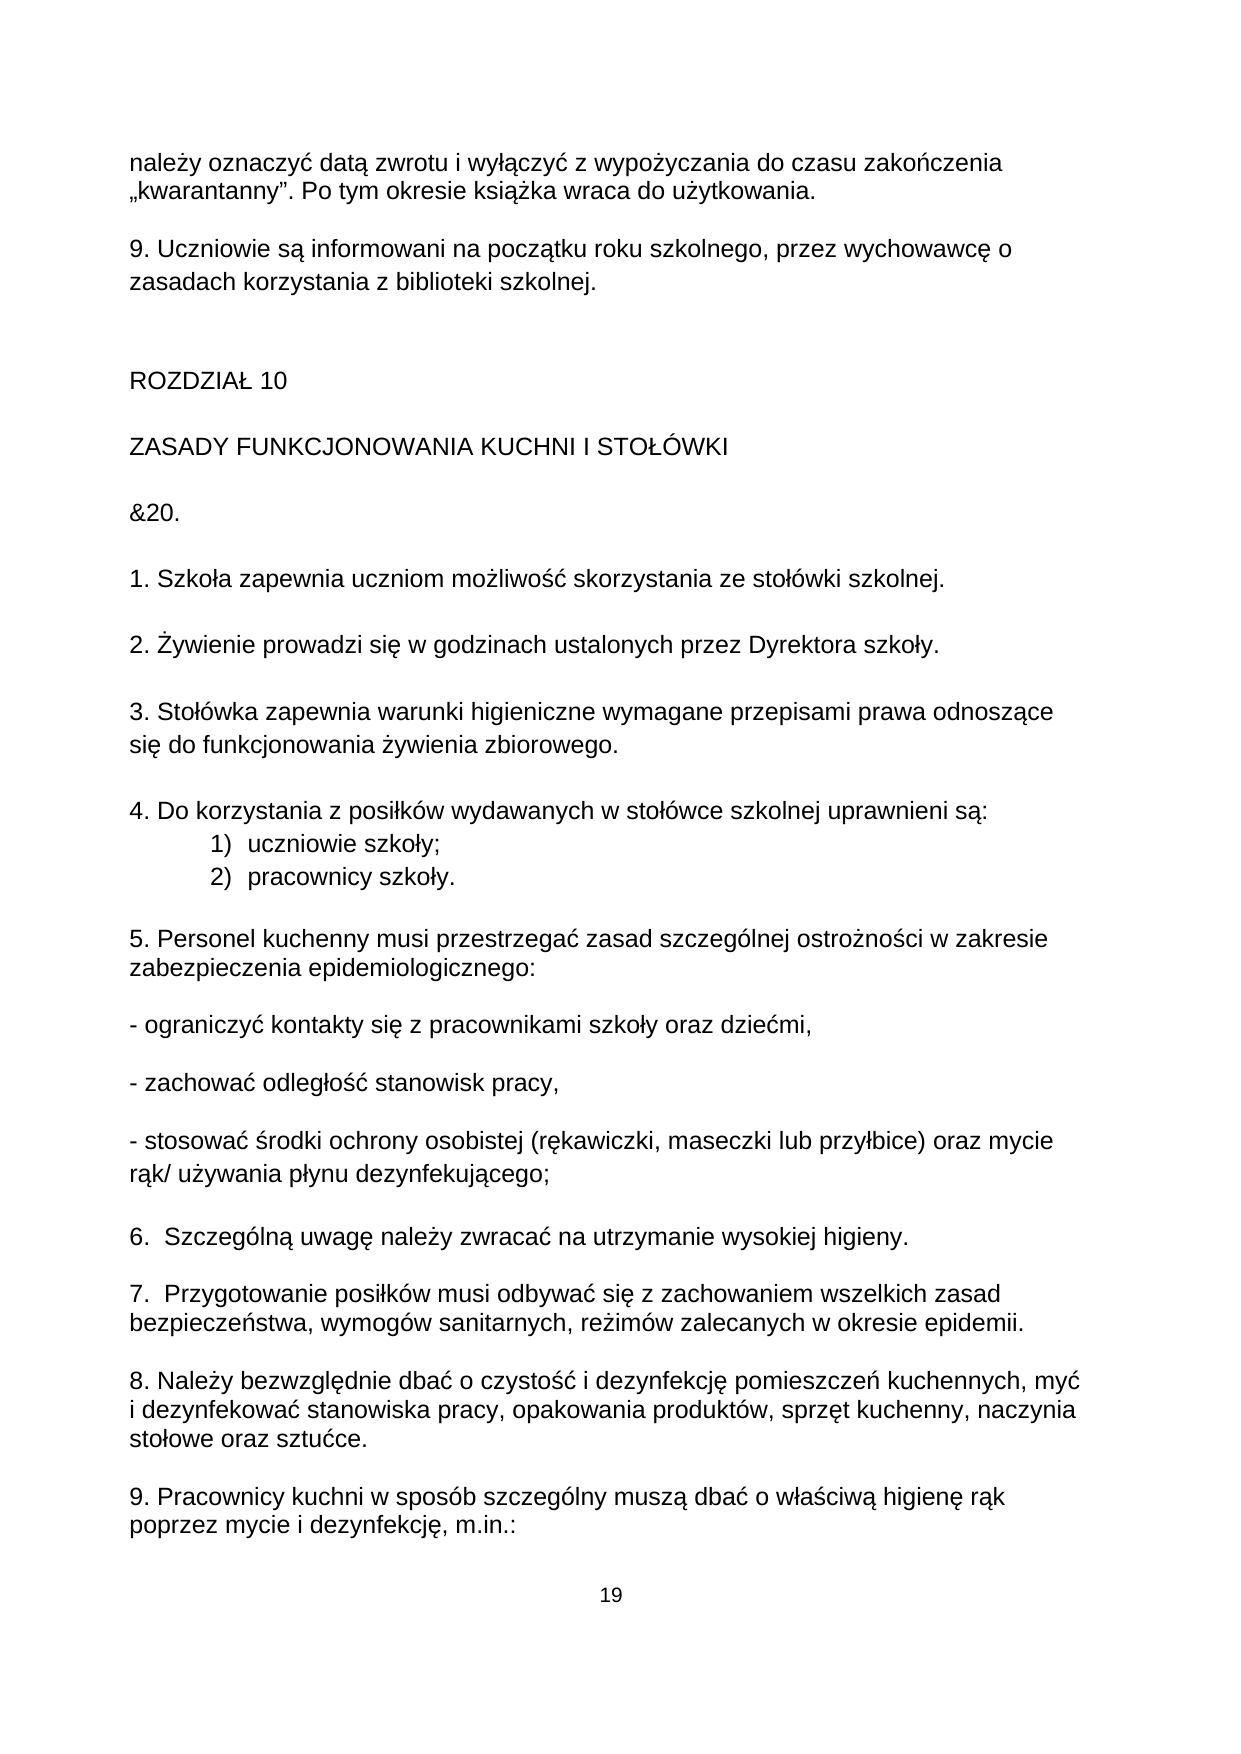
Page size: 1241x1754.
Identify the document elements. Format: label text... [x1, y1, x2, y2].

list 1. Szkoła zapewnia uczniom możliwość skorzystania ze stołówki szkolnej. [129, 564, 1093, 593]
text - ograniczyć kontakty się z pracownikami szkoły oraz dziećmi, [129, 1011, 1093, 1039]
text - zachować odległość stanowisk pracy, [129, 1068, 1093, 1097]
text należy oznaczyć datą zwrotu i wyłączyć z wypożyczania do czasu zakończenia „kwarantanny”. Po tym okresie książka wraca do użytkowania. [129, 148, 1093, 205]
text ROZDZIAŁ 10 [129, 366, 1093, 395]
text ZASADY FUNKCJONOWANIA KUCHNI I STOŁÓWKI [129, 432, 1093, 461]
list 2. Żywienie prowadzi się w godzinach ustalonych przez Dyrektora szkoły. [129, 631, 1093, 659]
list 4. Do korzystania z posiłków wydawanych w stołówce szkolnej uprawnieni są: [129, 796, 1093, 824]
list uczniowie szkoły; [210, 829, 1093, 857]
text 6. Szczególną uwagę należy zwracać na utrzymanie wysokiej higieny. [129, 1222, 1093, 1250]
text 8. Należy bezwzględnie dbać o czystość i dezynfekcję pomieszczeń kuchennych, myć i dezynfekować stanowiska pracy, opakowania produktów, sprzęt kuchenny, naczynia stołowe oraz sztućce. [129, 1366, 1093, 1452]
list - stosować środki ochrony osobistej (rękawiczki, maseczki lub przyłbice) oraz mycie rąk/ używania płynu dezynfekującego; [129, 1126, 1093, 1188]
list pracownicy szkoły. [210, 862, 1093, 890]
text 5. Personel kuchenny musi przestrzegać zasad szczególnej ostrożności w zakresie zabezpieczenia epidemiologicznego: [129, 924, 1093, 981]
text 7. Przygotowanie posiłków musi odbywać się z zachowaniem wszelkich zasad bezpieczeństwa, wymogów sanitarnych, reżimów zalecanych w okresie epidemii. [129, 1279, 1093, 1337]
list 9. Uczniowie są informowani na początku roku szkolnego, przez wychowawcę o zasadach korzystania z biblioteki szkolnej. [129, 234, 1093, 296]
text 9. Pracownicy kuchni w sposób szczególny muszą dbać o właściwą higienę rąk poprzez mycie i dezynfekcję, m.in.: [129, 1482, 1093, 1539]
text &20. [129, 498, 1093, 527]
list 3. Stołówka zapewnia warunki higieniczne wymagane przepisami prawa odnoszące się do funkcjonowania żywienia zbiorowego. [129, 697, 1093, 758]
